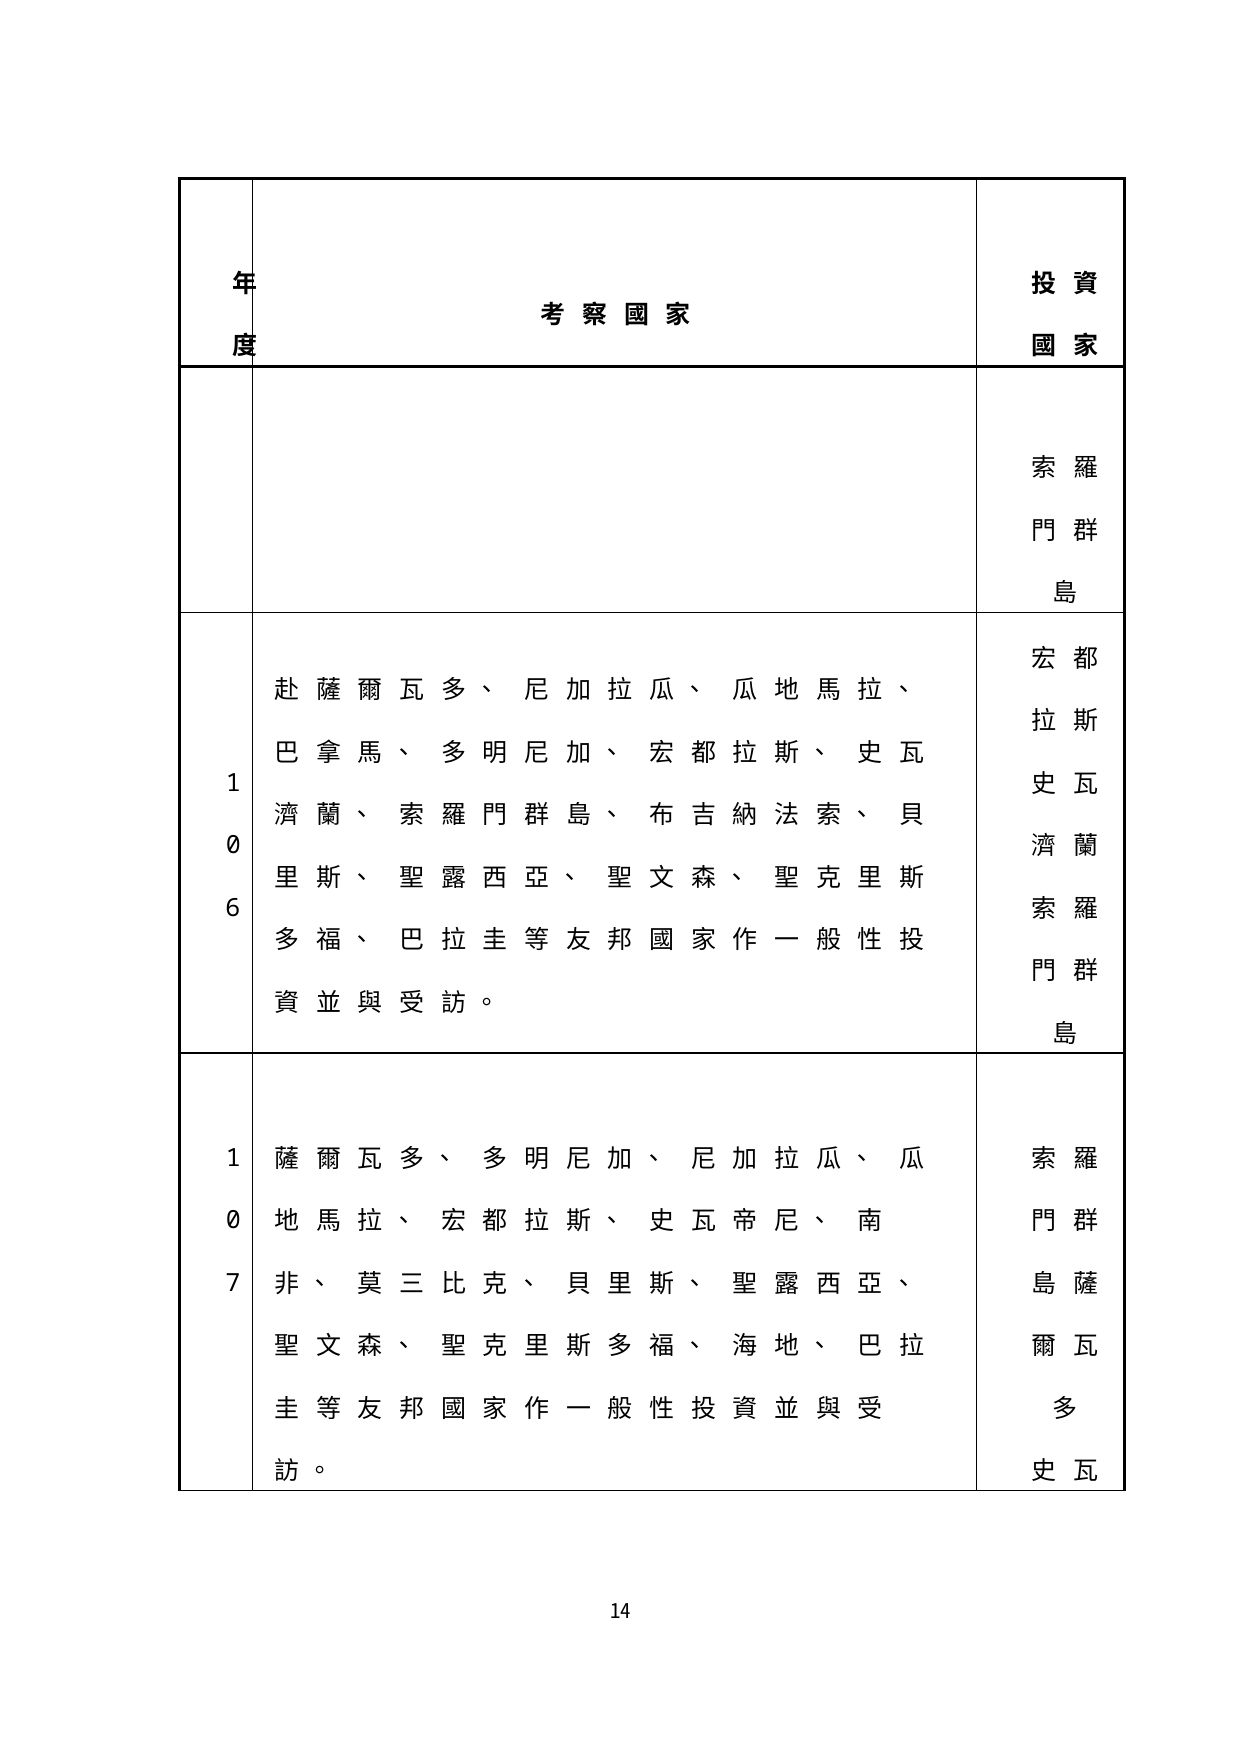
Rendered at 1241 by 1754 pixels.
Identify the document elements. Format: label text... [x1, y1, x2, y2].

table_header 投資國家 [977, 180, 1123, 365]
table_cell 107 [181, 1054, 252, 1490]
table_cell 赴薩爾瓦多、尼加拉瓜、瓜地馬拉、巴拿馬、多明尼加、宏都拉斯、史瓦濟蘭、索羅門群島、布吉納法索、貝里斯、聖露西亞、聖文森、聖克里斯多福、巴拉圭等友邦國家作一般性投資並與受訪。 [253, 613, 976, 1052]
table_cell 106 [181, 613, 252, 1052]
table_header 考察國家 [253, 180, 976, 365]
table_cell 索羅門群島薩爾瓦多 史瓦 [977, 1054, 1123, 1490]
table_header 年度 [181, 180, 252, 365]
table_cell 宏都拉斯 史瓦濟蘭 索羅門群島 [977, 613, 1123, 1052]
table_cell [253, 368, 976, 612]
table_cell 薩爾瓦多、多明尼加、尼加拉瓜、瓜地馬拉、宏都拉斯、史瓦帝尼、南非、莫三比克、貝里斯、聖露西亞、聖文森、聖克里斯多福、海地、巴拉圭等友邦國家作一般性投資並與受訪。 [253, 1054, 976, 1490]
table_cell 索羅門群島 [977, 368, 1123, 612]
table_cell [181, 368, 252, 612]
